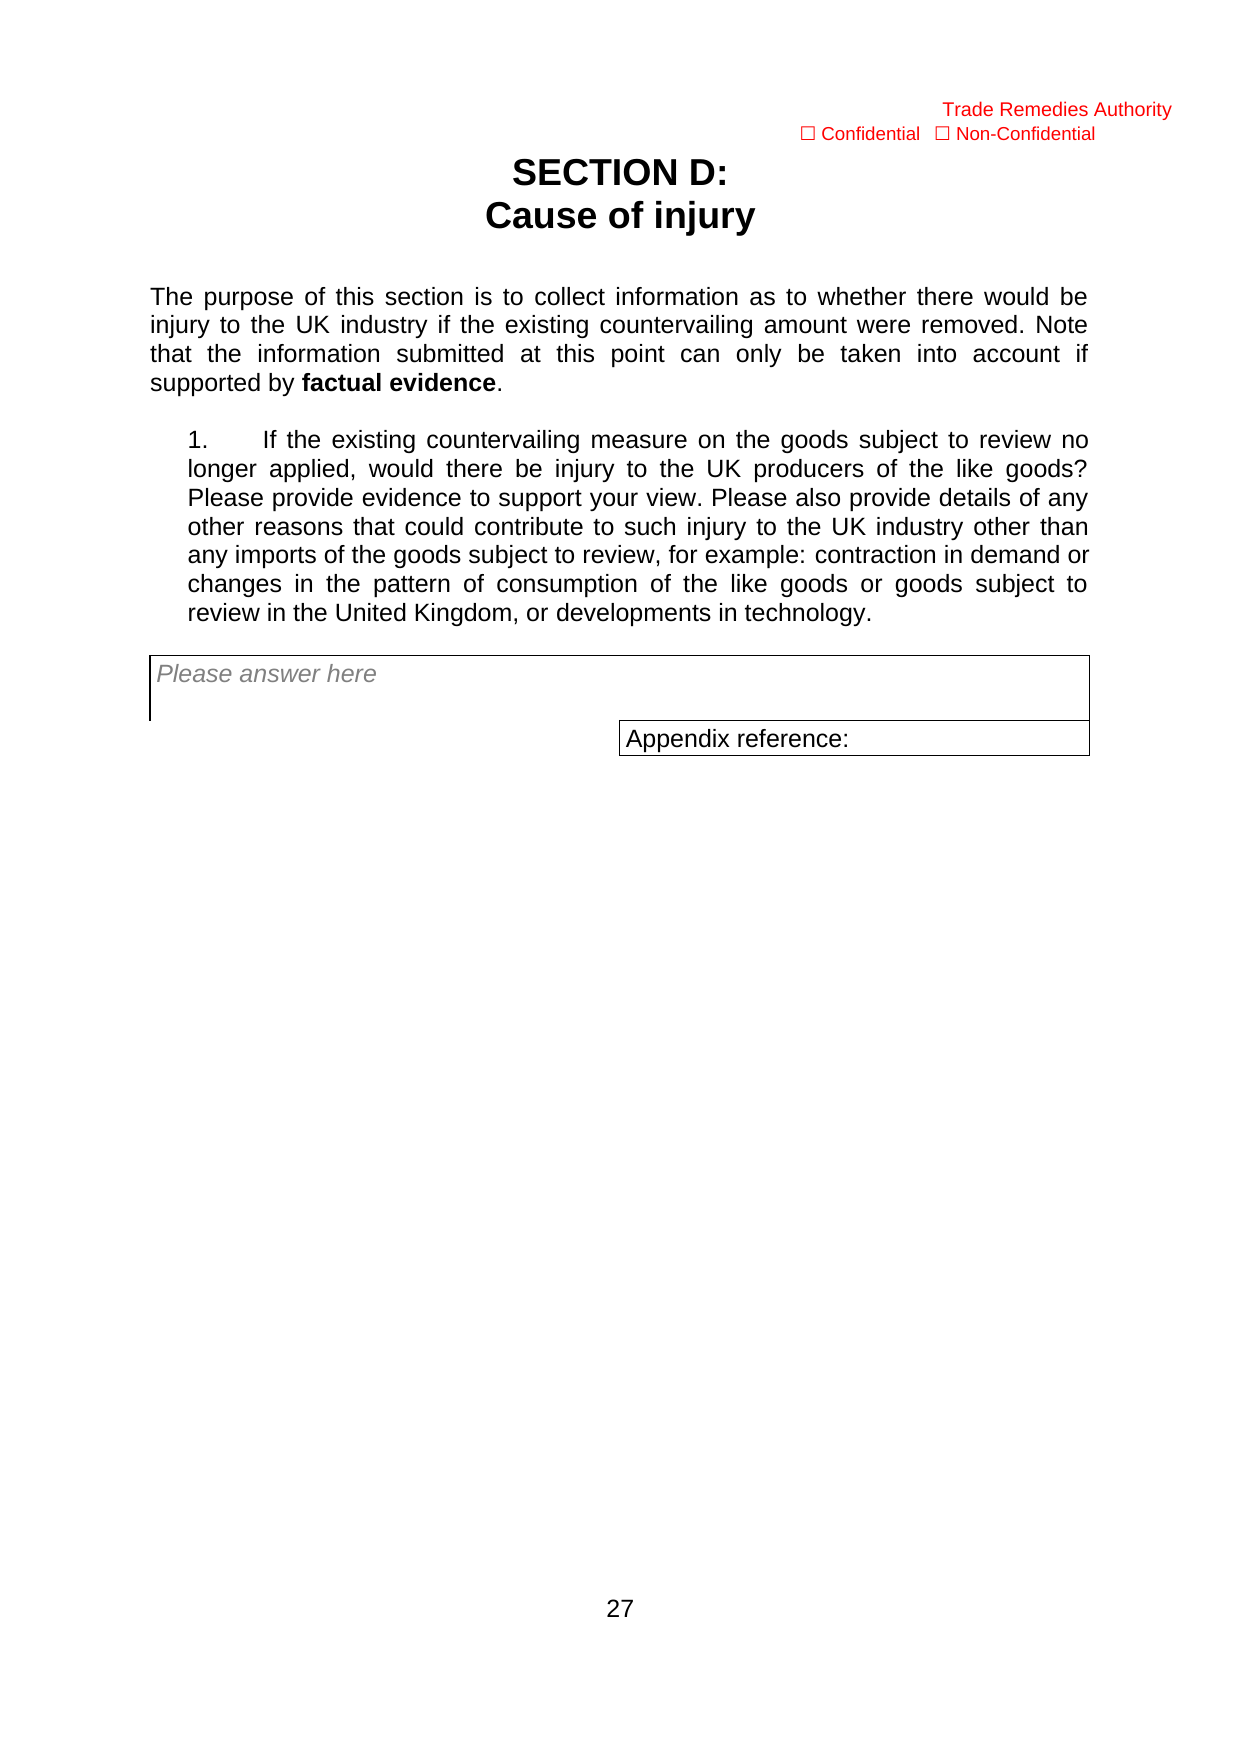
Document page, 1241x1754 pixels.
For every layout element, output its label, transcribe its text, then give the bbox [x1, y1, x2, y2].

table_cell Appendix reference: [620, 721, 1089, 755]
subtitle SECTION D: Cause of injury [150, 150, 1090, 236]
table_header Please answer here [151, 656, 1089, 720]
table_cell [150, 721, 619, 755]
text The purpose of this section is to collect information as to whether there would be injury to the UK industry if the existing countervailing amount were removed. Note that the information submitted at this point can only be taken into account if supported by factual evidence. [150, 282, 1090, 397]
list If the existing countervailing measure on the goods subject to review no longer applied, would there be injury to the UK producers of the like goods? Please provide evidence to support your view. Please also provide details of any other reasons that could contribute to such injury to the UK industry other than any imports of the goods subject to review, for example: contraction in demand or changes in the pattern of consumption of the like goods or goods subject to review in the United Kingdom, or developments in technology. [187, 425, 1090, 627]
